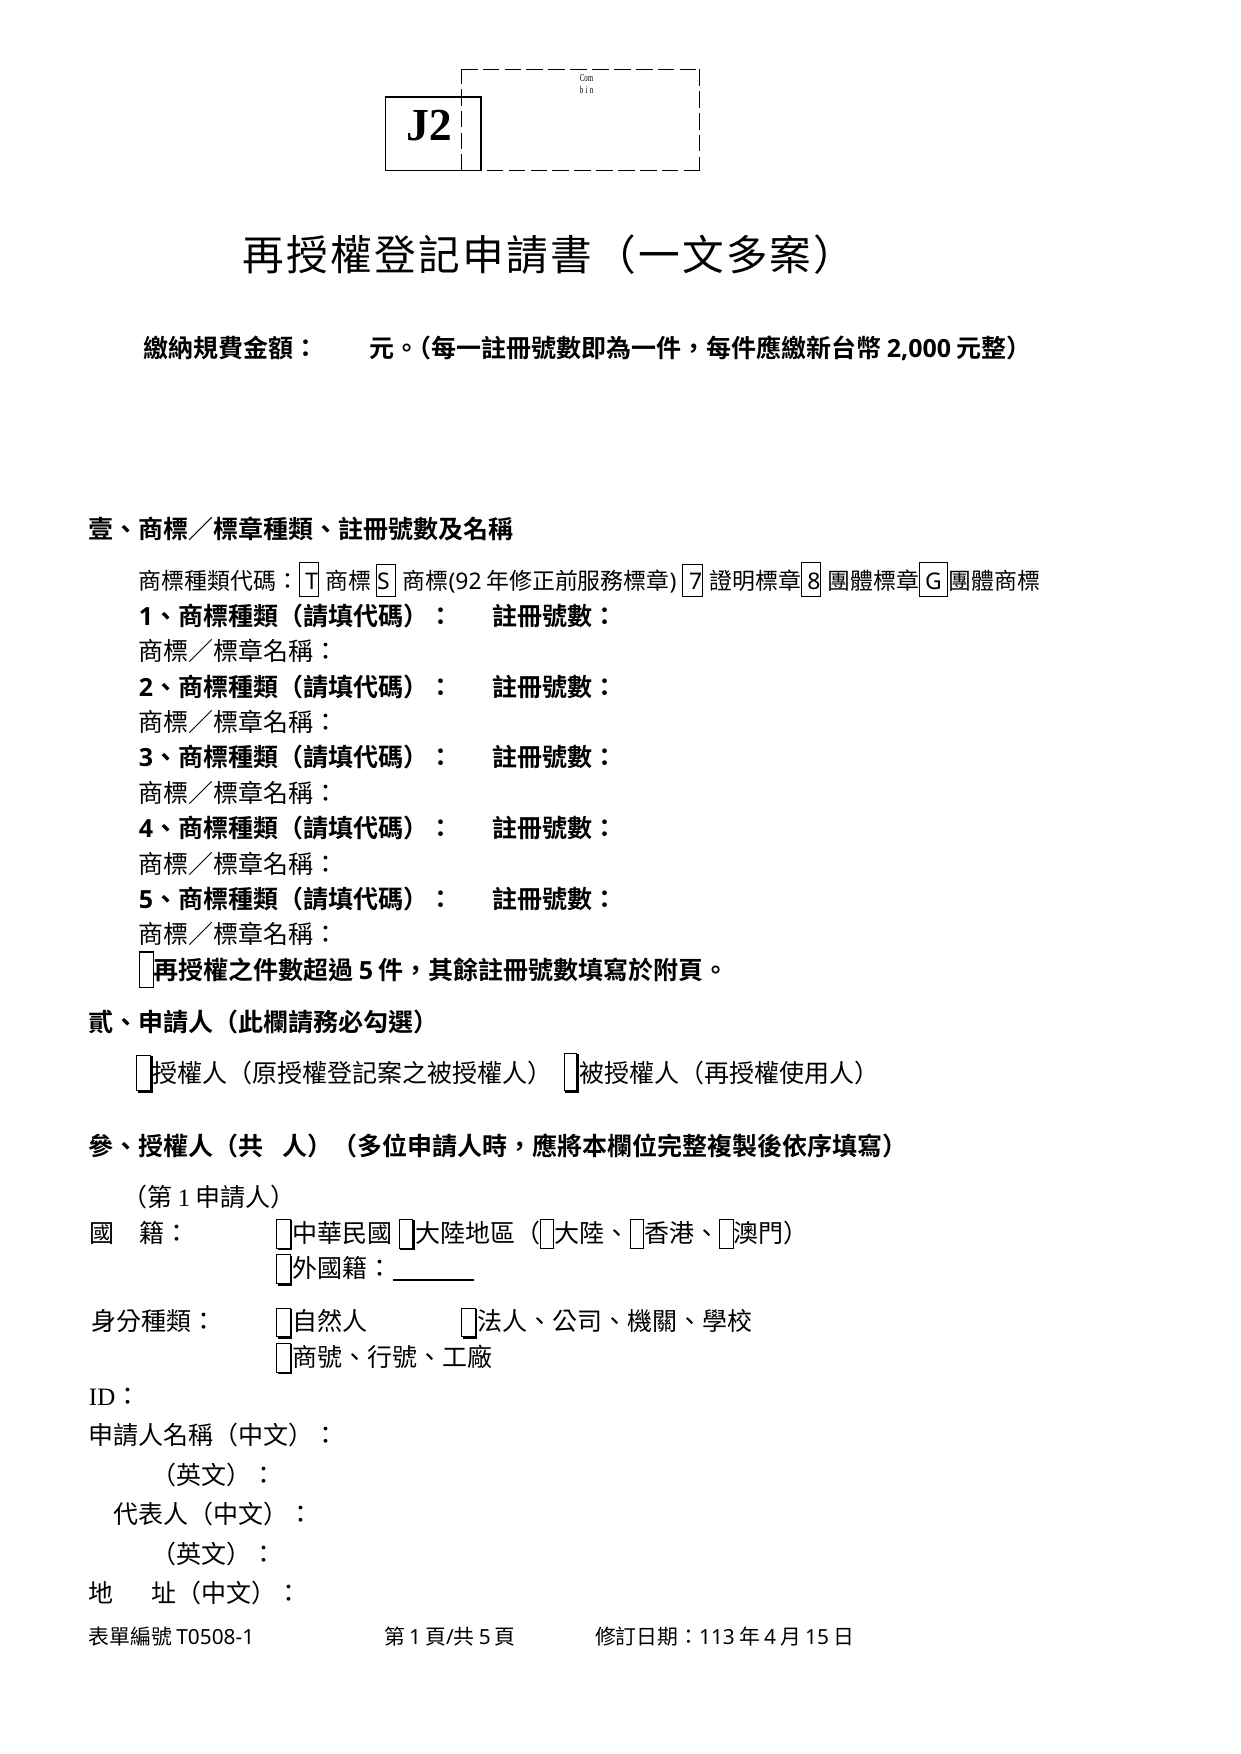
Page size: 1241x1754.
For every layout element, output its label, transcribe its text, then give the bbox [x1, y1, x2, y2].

text 4、商標種類（請填代碼）： 註冊號數： [139, 809, 1092, 845]
text 3、商標種類（請填代碼）： 註冊號數： [139, 738, 1092, 774]
text 商標／標章名稱： [139, 632, 1092, 668]
text 商標／標章名稱： [139, 916, 1092, 951]
text 商標／標章名稱： [139, 774, 1092, 809]
text （英文）： [89, 1452, 1092, 1492]
text 再授權登記申請書（一文多案） [89, 222, 1085, 283]
text （英文）： [89, 1532, 1092, 1571]
table_cell 自然人 法人、公司、機關、學校 商號、行號、工廠 [273, 1303, 1065, 1373]
text 被授權人（再授權使用人） [579, 1054, 1092, 1090]
text 壹、商標／標章種類、註冊號數及名稱 [89, 493, 1092, 561]
text 商標種類代碼： T 商標 S 商標(92年修正前服務標章) 7 證明標章 8 團體標章 G 團體商標 [139, 561, 1107, 597]
text 5、商標種類（請填代碼）： 註冊號數： [139, 880, 1092, 916]
text 商標／標章名稱： [139, 703, 1092, 738]
text J2 [394, 100, 472, 150]
text 代表人（中文）： [89, 1492, 1092, 1532]
text 繳納規費金額： 元。（每一註冊號數即為一件，每件應繳新台幣2,000元整） [89, 329, 1085, 364]
text （第1申請人） [89, 1178, 1092, 1214]
text 參、授權人（共 人）（多位申請人時，應將本欄位完整複製後依序填寫） [89, 1111, 1092, 1178]
table_header 國 籍： [89, 1214, 273, 1302]
text 申請人名稱（中文）： [89, 1413, 1092, 1452]
text Combin [475, 72, 697, 95]
text 地 址（中文）： [89, 1571, 1092, 1611]
text 授權人（原授權登記案之被授權人） [151, 1054, 564, 1090]
table_cell 身分種類： [89, 1303, 273, 1373]
text 商標／標章名稱： [139, 845, 1092, 880]
text ID： [89, 1373, 1092, 1413]
text 貳、申請人（此欄請務必勾選） [89, 986, 1092, 1054]
text 1、商標種類（請填代碼）： 註冊號數： [139, 597, 1092, 632]
text 再授權之件數超過5件，其餘註冊號數填寫於附頁。 [154, 951, 1092, 986]
table_header 中華民國 大陸地區（ 大陸、 香港、 澳門） 外國籍： [273, 1214, 1065, 1302]
text 2、商標種類（請填代碼）： 註冊號數： [139, 668, 1092, 703]
